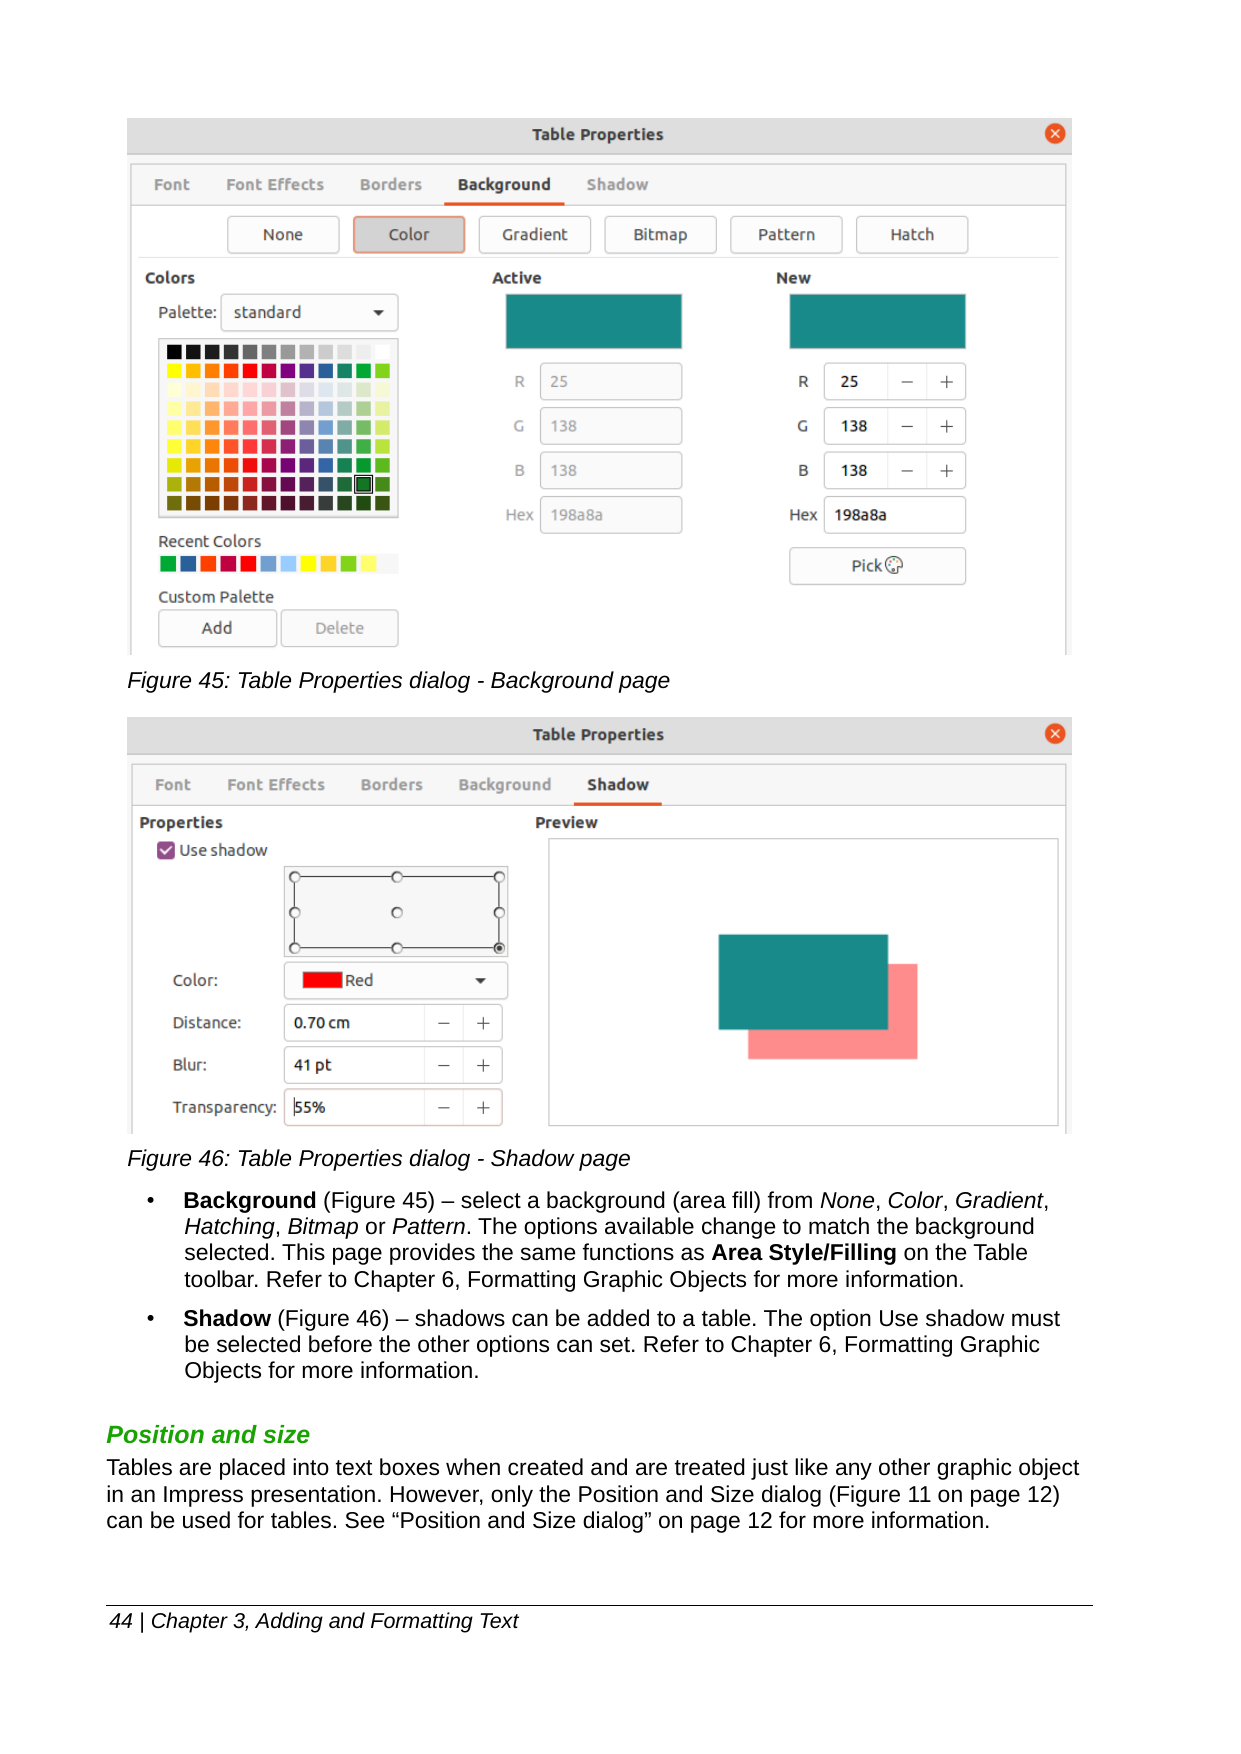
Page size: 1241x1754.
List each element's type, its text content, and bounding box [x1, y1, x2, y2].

text Tables are placed into text boxes when created and are treated just like any other graphic object in an Impress presentation. However, only the Position and Size dialog (Figure 11 on page 12) can be used for tables. See “Position and Size dialog” on page 12 for more information. [106, 1454, 1093, 1533]
list Background (Figure 45) – select a background (area fill) from None, Color, Gradient, Hatching, Bitmap or Pattern. The options available change to match the background selected. This page provides the same functions as Area Style/Filling on the Table toolbar. Refer to Chapter 6, Formatting Graphic Objects for more information. [144, 1184, 1093, 1292]
picture [127, 717, 1072, 1134]
text Figure 45: Table Properties dialog - Background page [127, 667, 1072, 693]
list Shadow (Figure 46) – shadows can be added to a table. The option Use shadow must be selected before the other options can set. Refer to Chapter 6, Formatting Graphic Objects for more information. [144, 1302, 1093, 1387]
text Figure 46: Table Properties dialog - Shadow page [127, 1145, 1072, 1172]
picture [127, 118, 1072, 655]
subtitle Position and size [106, 1420, 1093, 1448]
